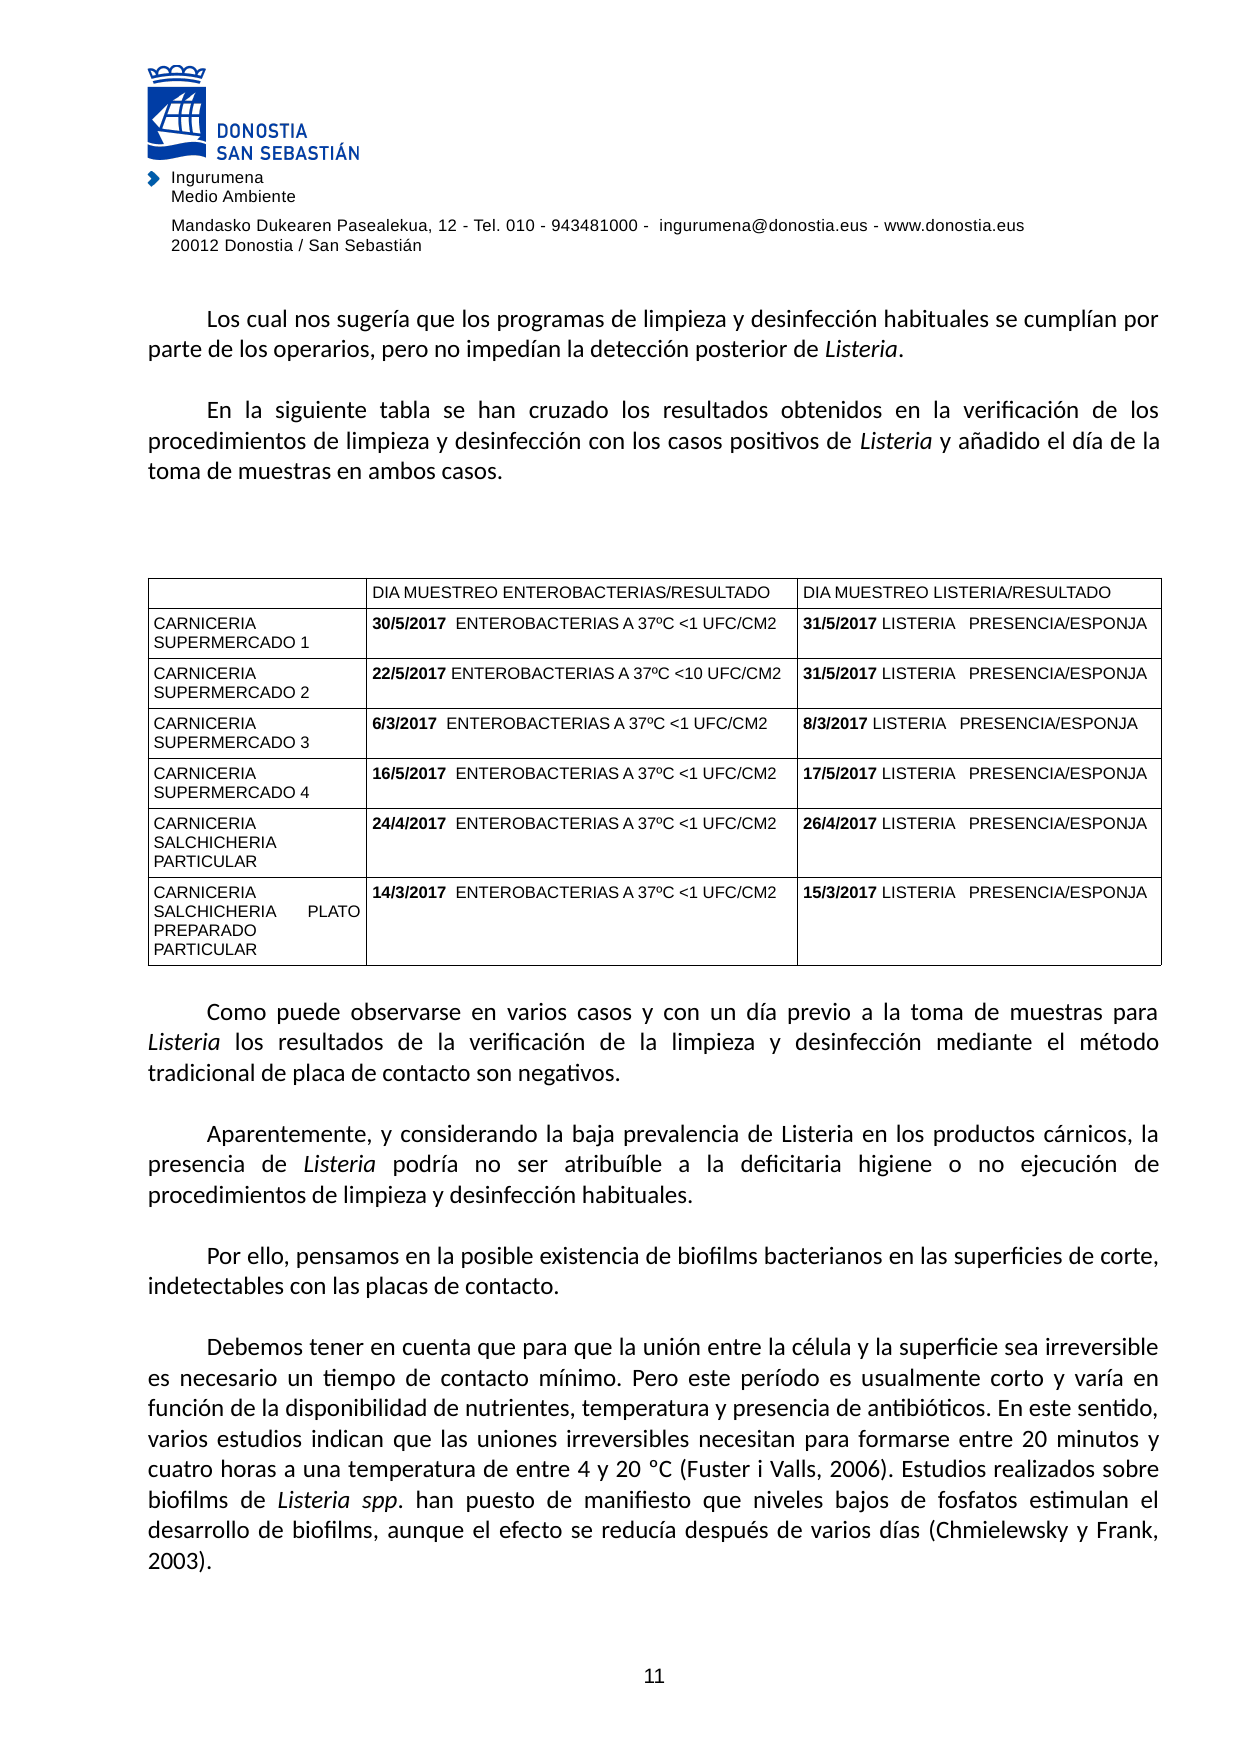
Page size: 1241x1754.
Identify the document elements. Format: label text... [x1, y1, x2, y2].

text Aparentemente, y considerando la baja prevalencia de Listeria en los productos cárnicos, la presencia de Listeria podría no ser atribuíble a la deficitaria higiene o no ejecución de procedimientos de limpieza y desinfección habituales. [148, 1118, 1161, 1209]
table_cell CARNICERIA SALCHICHERIA PARTICULAR [149, 809, 366, 877]
text Por ello, pensamos en la posible existencia de biofilms bacterianos en las superficies de corte, indetectables con las placas de contacto. [148, 1240, 1161, 1301]
table_cell 15/3/2017 LISTERIA PRESENCIA/ESPONJA [798, 878, 1161, 965]
table_cell 30/5/2017 ENTEROBACTERIAS A 37ºC <1 UFC/CM2 [367, 609, 797, 658]
table_cell 6/3/2017 ENTEROBACTERIAS A 37ºC <1 UFC/CM2 [367, 709, 797, 758]
table_cell CARNICERIA SUPERMERCADO 3 [149, 709, 366, 758]
text Los cual nos sugería que los programas de limpieza y desinfección habituales se cumplían por parte de los operarios, pero no impedían la detección posterior de Listeria. [148, 303, 1161, 364]
table_cell 31/5/2017 LISTERIA PRESENCIA/ESPONJA [798, 659, 1161, 708]
table_cell 8/3/2017 LISTERIA PRESENCIA/ESPONJA [798, 709, 1161, 758]
table_cell 16/5/2017 ENTEROBACTERIAS A 37ºC <1 UFC/CM2 [367, 759, 797, 808]
table_cell 24/4/2017 ENTEROBACTERIAS A 37ºC <1 UFC/CM2 [367, 809, 797, 877]
table_cell CARNICERIA SUPERMERCADO 1 [149, 609, 366, 658]
picture [147, 65, 359, 160]
text En la siguiente tabla se han cruzado los resultados obtenidos en la verificación de los procedimientos de limpieza y desinfección con los casos positivos de Listeria y añadido el día de la toma de muestras en ambos casos. [148, 394, 1161, 486]
table_cell 31/5/2017 LISTERIA PRESENCIA/ESPONJA [798, 609, 1161, 658]
picture [147, 171, 160, 187]
table_cell 26/4/2017 LISTERIA PRESENCIA/ESPONJA [798, 809, 1161, 877]
table_header DIA MUESTREO LISTERIA/RESULTADO [798, 579, 1161, 608]
text Como puede observarse en varios casos y con un día previo a la toma de muestras para Listeria los resultados de la verificación de la limpieza y desinfección mediante el método tradicional de placa de contacto son negativos. [148, 996, 1161, 1087]
table_cell 14/3/2017 ENTEROBACTERIAS A 37ºC <1 UFC/CM2 [367, 878, 797, 965]
table_header DIA MUESTREO ENTEROBACTERIAS/RESULTADO [367, 579, 797, 608]
table_cell 22/5/2017 ENTEROBACTERIAS A 37ºC <10 UFC/CM2 [367, 659, 797, 708]
table_cell CARNICERIA SUPERMERCADO 4 [149, 759, 366, 808]
table_header [149, 579, 366, 608]
table_cell CARNICERIA SALCHICHERIA PLATO PREPARADO PARTICULAR [149, 878, 366, 965]
table_cell 17/5/2017 LISTERIA PRESENCIA/ESPONJA [798, 759, 1161, 808]
text Debemos tener en cuenta que para que la unión entre la célula y la superficie sea irreversible es necesario un tiempo de contacto mínimo. Pero este período es usualmente corto y varía en función de la disponibilidad de nutrientes, temperatura y presencia de antibióticos. En este sentido, varios estudios indican que las uniones irreversibles necesitan para formarse entre 20 minutos y cuatro horas a una temperatura de entre 4 y 20 ºC (Fuster i Valls, 2006). Estudios realizados sobre biofilms de Listeria spp. han puesto de manifiesto que niveles bajos de fosfatos estimulan el desarrollo de biofilms, aunque el efecto se reducía después de varios días (Chmielewsky y Frank, 2003). [148, 1331, 1161, 1576]
table_cell CARNICERIA SUPERMERCADO 2 [149, 659, 366, 708]
